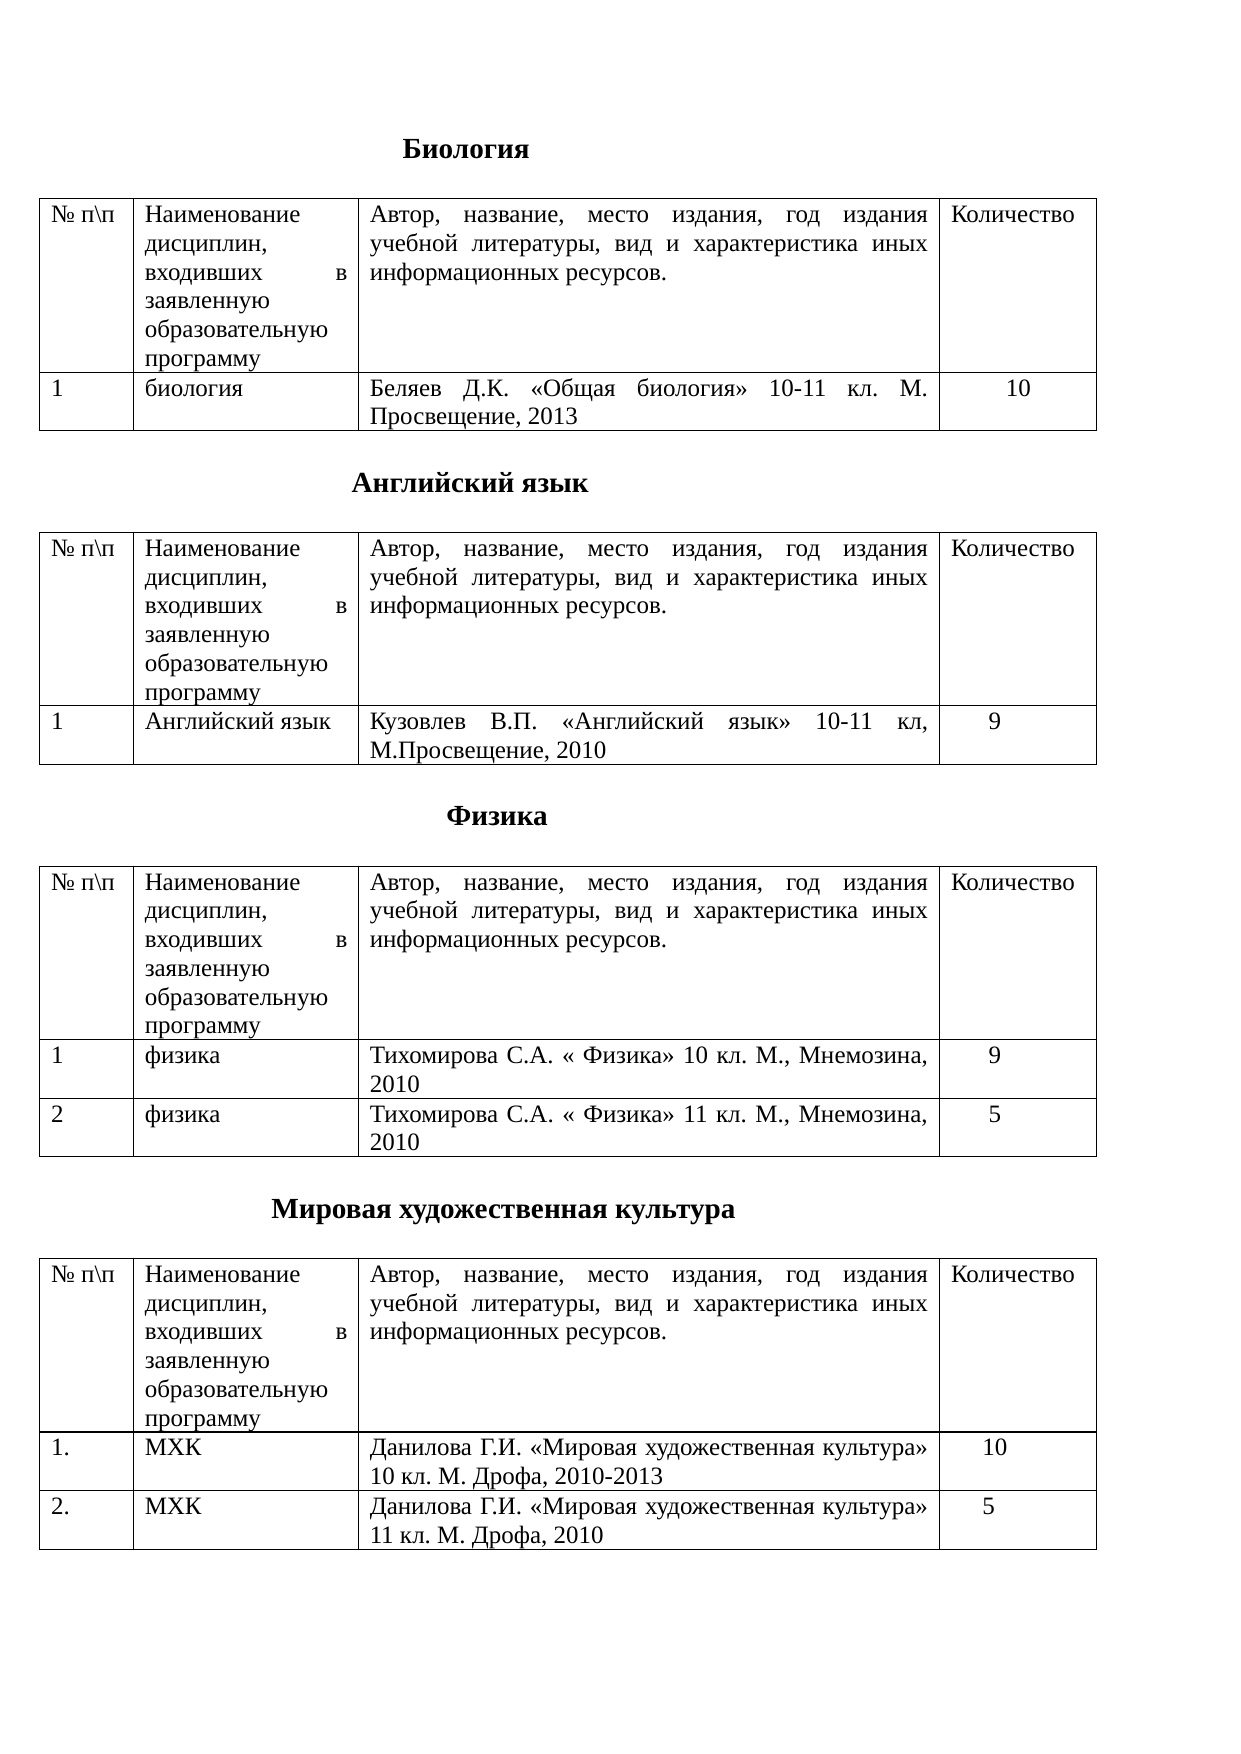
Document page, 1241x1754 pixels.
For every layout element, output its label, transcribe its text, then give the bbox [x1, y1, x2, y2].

table_cell биология [134, 373, 358, 430]
table_header Автор, название, место издания, год издания учебной литературы, вид и характеристика иных информационных ресурсов. [359, 199, 939, 372]
table_cell 9 [940, 706, 1096, 764]
table_cell 10 [940, 373, 1096, 430]
table_cell Кузовлев В.П. «Английский язык» 10-11 кл, М.Просвещение, 2010 [359, 706, 939, 764]
table_cell Тихомирова С.А. « Физика» 10 кл. М., Мнемозина, 2010 [359, 1040, 939, 1098]
table_header Количество [940, 199, 1096, 372]
table_cell МХК [134, 1491, 358, 1548]
table_cell Тихомирова С.А. « Физика» 11 кл. М., Мнемозина, 2010 [359, 1099, 939, 1156]
table_cell физика [134, 1040, 358, 1098]
table_cell 1 [40, 373, 133, 430]
table_cell 1. [40, 1433, 133, 1490]
table_header Наименование дисциплин, входивших в заявленную образовательную программу [134, 533, 358, 705]
table_header Автор, название, место издания, год издания учебной литературы, вид и характеристика иных информационных ресурсов. [359, 1259, 939, 1431]
table_cell 5 [940, 1099, 1096, 1156]
table_header Наименование дисциплин, входивших в заявленную образовательную программу [134, 867, 358, 1039]
table_cell 10 [940, 1433, 1096, 1490]
table_cell 2. [40, 1491, 133, 1548]
table_header № п\п [40, 199, 133, 372]
table_cell физика [134, 1099, 358, 1156]
text Английский язык [118, 465, 1122, 498]
table_cell Данилова Г.И. «Мировая художественная культура» 10 кл. М. Дрофа, 2010-2013 [359, 1433, 939, 1490]
text Физика [118, 798, 1122, 832]
table_cell 1 [40, 706, 133, 764]
table_cell МХК [134, 1433, 358, 1490]
table_cell Беляев Д.К. «Общая биология» 10-11 кл. М. Просвещение, 2013 [359, 373, 939, 430]
table_header Количество [940, 533, 1096, 705]
table_cell Английский язык [134, 706, 358, 764]
table_header Наименование дисциплин, входивших в заявленную образовательную программу [134, 1259, 358, 1431]
text Мировая художественная культура [118, 1191, 1122, 1224]
table_header Автор, название, место издания, год издания учебной литературы, вид и характеристика иных информационных ресурсов. [359, 533, 939, 705]
table_header № п\п [40, 867, 133, 1039]
table_header № п\п [40, 1259, 133, 1431]
text Биология [118, 131, 1122, 164]
table_header Наименование дисциплин, входивших в заявленную образовательную программу [134, 199, 358, 372]
table_header Количество [940, 1259, 1096, 1431]
table_header Количество [940, 867, 1096, 1039]
table_cell 2 [40, 1099, 133, 1156]
table_cell 5 [940, 1491, 1096, 1548]
table_header Автор, название, место издания, год издания учебной литературы, вид и характеристика иных информационных ресурсов. [359, 867, 939, 1039]
table_header № п\п [40, 533, 133, 705]
table_cell 1 [40, 1040, 133, 1098]
table_cell 9 [940, 1040, 1096, 1098]
table_cell Данилова Г.И. «Мировая художественная культура» 11 кл. М. Дрофа, 2010 [359, 1491, 939, 1548]
